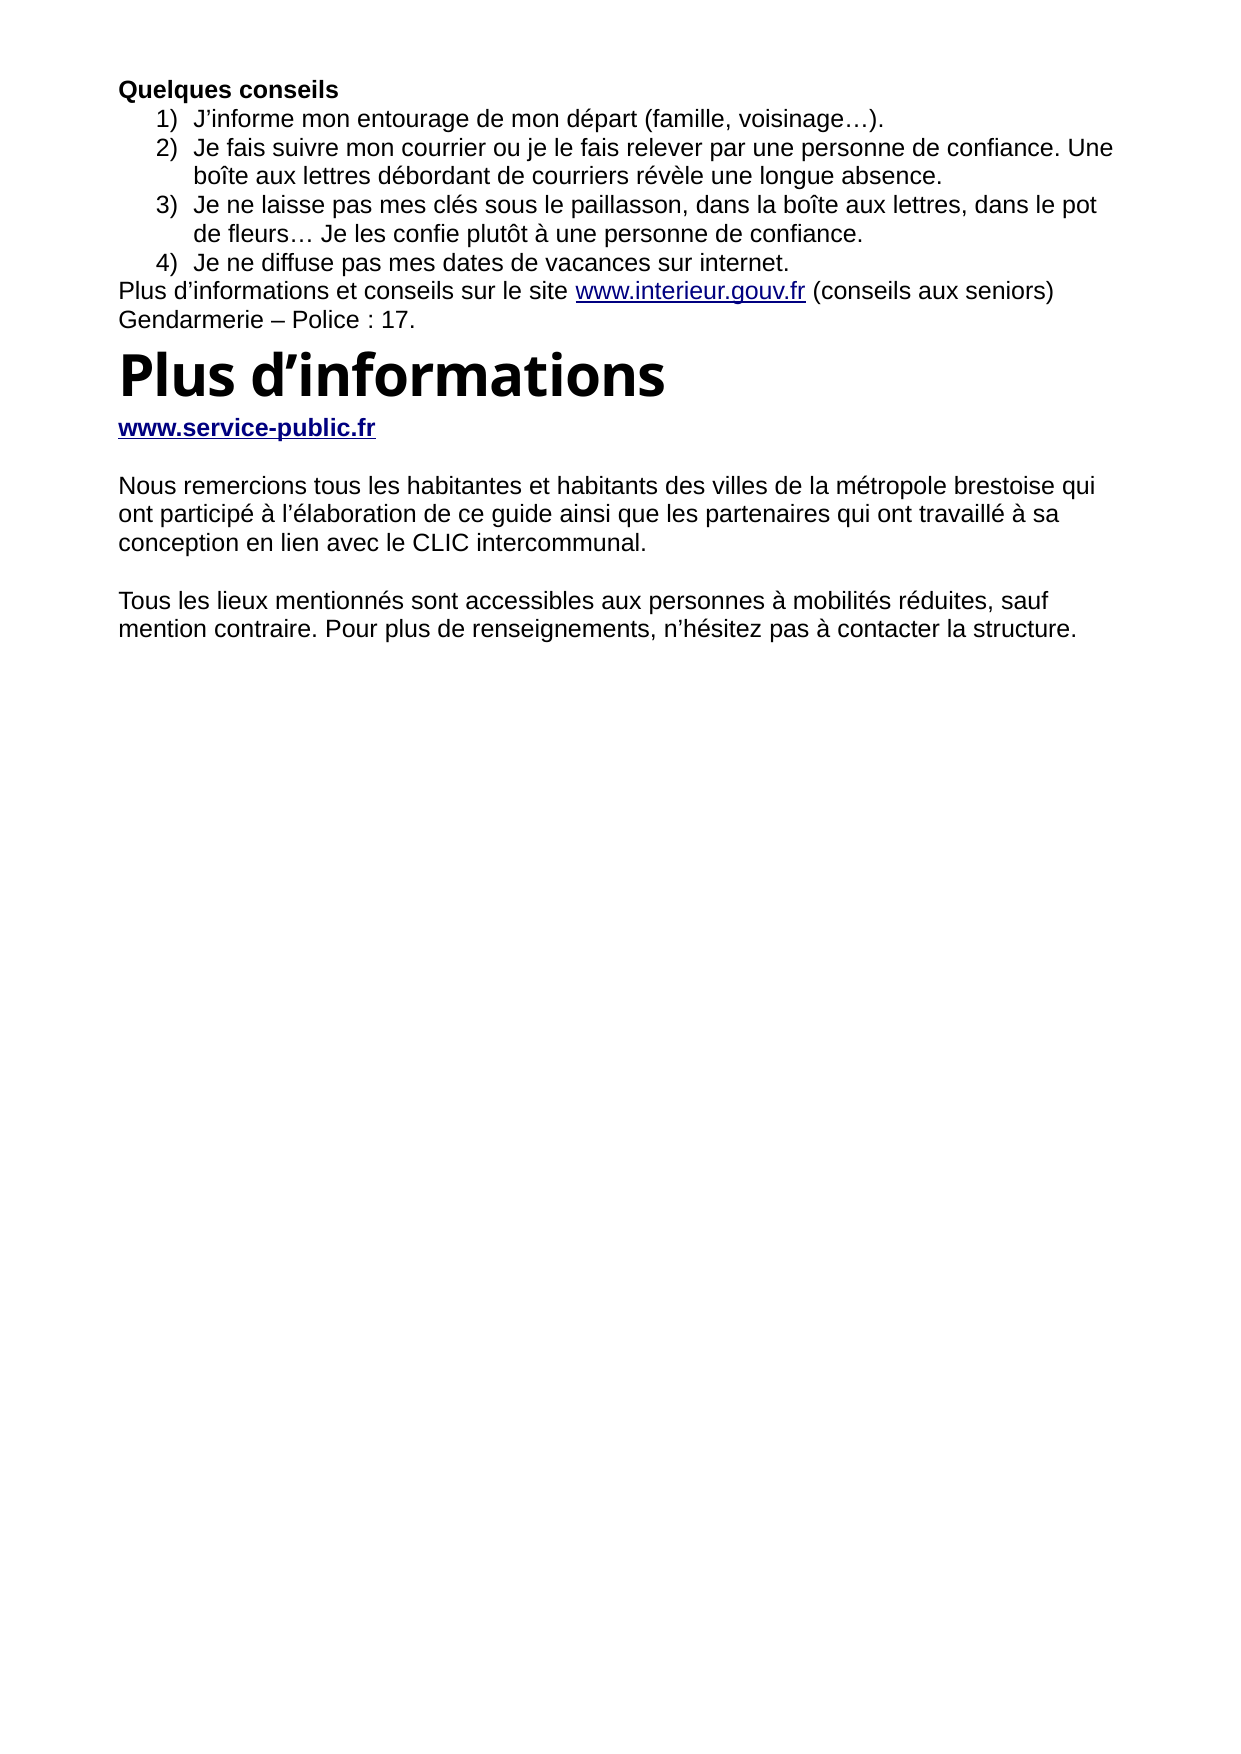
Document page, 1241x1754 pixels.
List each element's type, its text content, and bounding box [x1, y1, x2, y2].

text Quelques conseils [118, 75, 1122, 104]
subtitle Plus d’informations [118, 334, 1122, 413]
text Gendarmerie – Police : 17. [118, 305, 1122, 334]
list J’informe mon entourage de mon départ (famille, voisinage…). [156, 104, 1122, 132]
text Nous remercions tous les habitantes et habitants des villes de la métropole brestoise qui ont participé à l’élaboration de ce guide ainsi que les partenaires qui ont travaillé à sa conception en lien avec le CLIC intercommunal. [118, 471, 1122, 557]
list Je ne diffuse pas mes dates de vacances sur internet. [156, 247, 1122, 276]
text Plus d’informations et conseils sur le site www.interieur.gouv.fr (conseils aux seniors) [118, 276, 1122, 305]
text Tous les lieux mentionnés sont accessibles aux personnes à mobilités réduites, sauf mention contraire. Pour plus de renseignements, n’hésitez pas à contacter la structure. [118, 586, 1122, 643]
list Je fais suivre mon courrier ou je le fais relever par une personne de confiance. Une boîte aux lettres débordant de courriers révèle une longue absence. [156, 132, 1122, 190]
list Je ne laisse pas mes clés sous le paillasson, dans la boîte aux lettres, dans le pot de fleurs… Je les confie plutôt à une personne de confiance. [156, 190, 1122, 247]
text www.service-public.fr [118, 413, 1122, 442]
